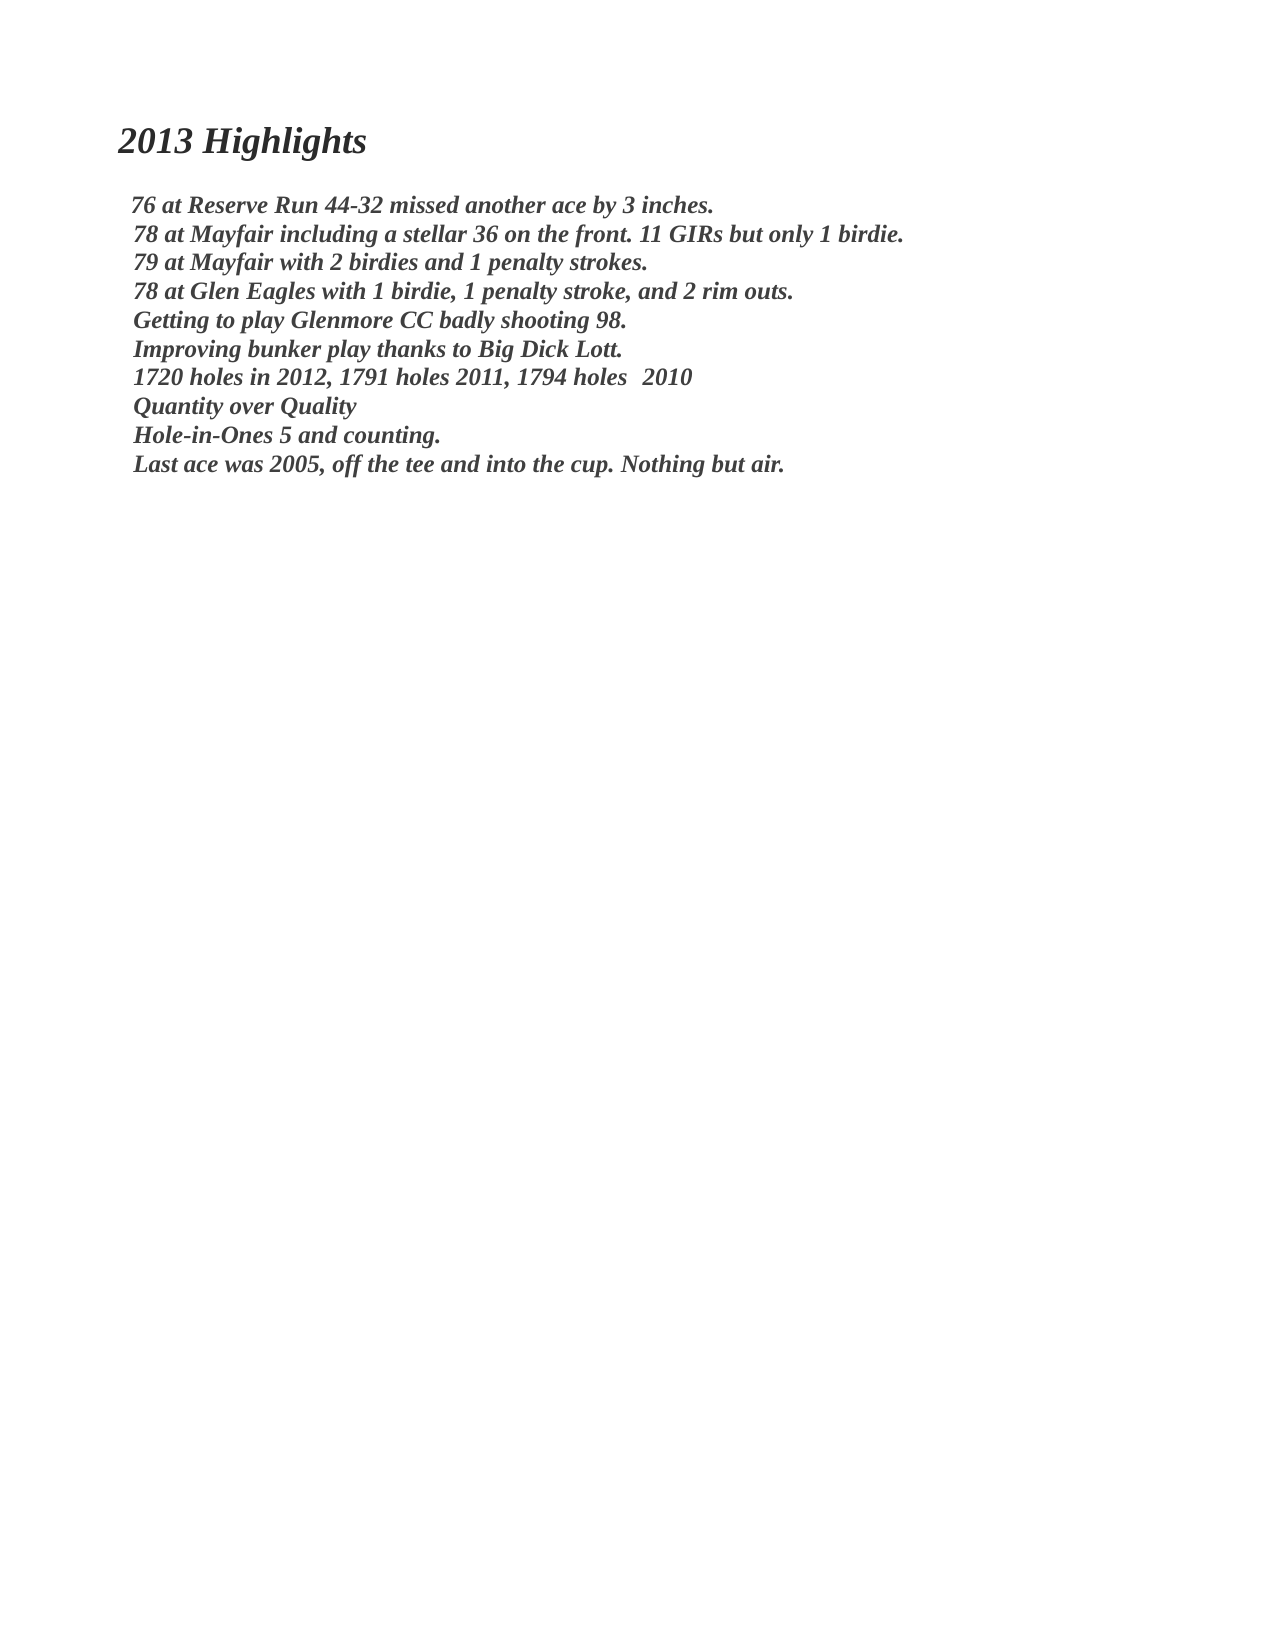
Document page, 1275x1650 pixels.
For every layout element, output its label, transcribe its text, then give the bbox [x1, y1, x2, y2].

text 76 at Reserve Run 44-32 missed another ace by 3 inches. 78 at Mayfair including a stellar 36 on the front. 11 GIRs but only 1 birdie. 79 at Mayfair with 2 birdies and 1 penalty strokes. 78 at Glen Eagles with 1 birdie, 1 penalty stroke, and 2 rim outs. Getting to play Glenmore CC badly shooting 98. Improving bunker play thanks to Big Dick Lott. 1720 holes in 2012, 1791 holes 2011, 1794 holes 2010 Quantity over Quality Hole-in-Ones 5 and counting. Last ace was 2005, off the tee and into the cup. Nothing but air. [118, 161, 1157, 477]
text 2013 Highlights [118, 118, 1157, 161]
